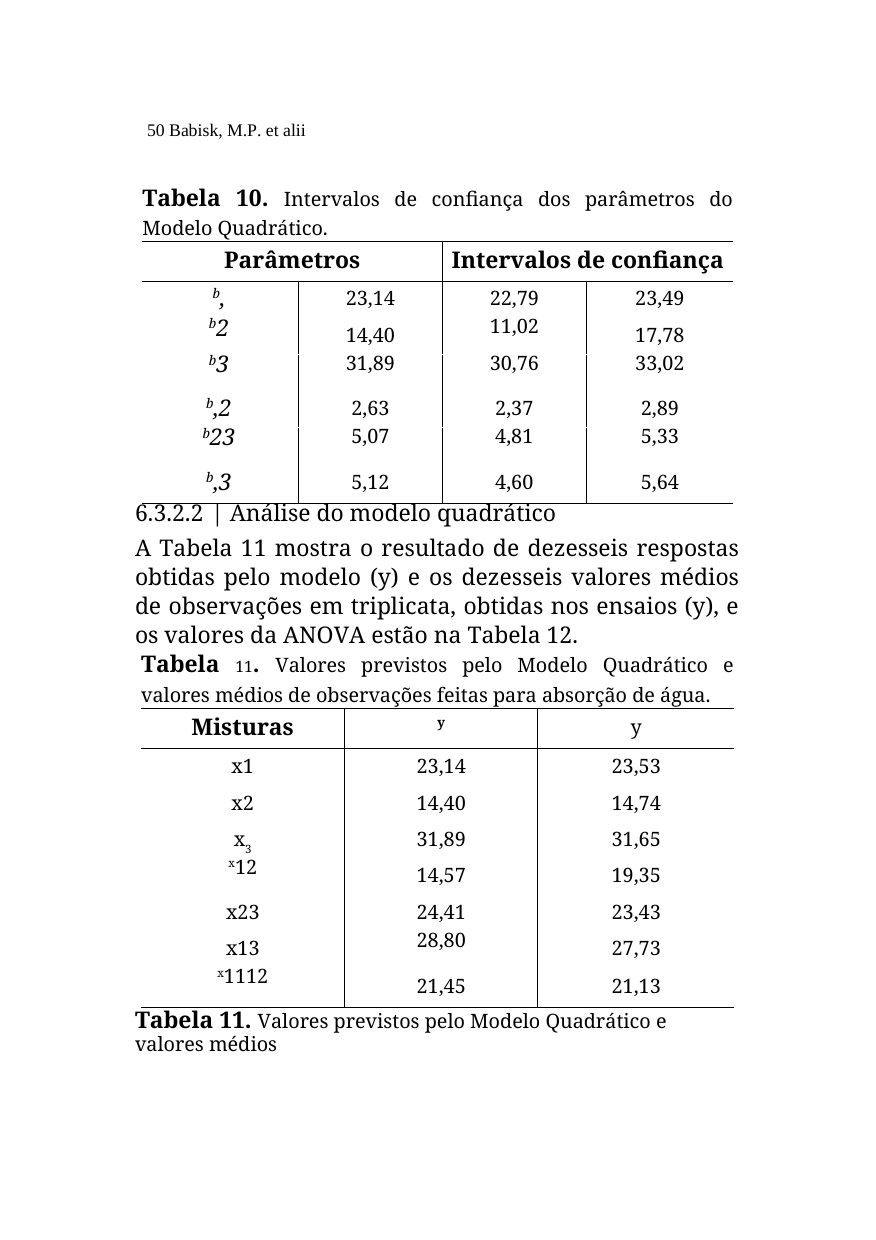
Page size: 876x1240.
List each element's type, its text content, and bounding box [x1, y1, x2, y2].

table_cell 14,74 [538, 786, 734, 794]
table_cell 33,02 [587, 374, 733, 391]
table_cell 14,74 [538, 814, 734, 823]
table_cell 14,40 [345, 814, 537, 823]
table_cell 23,14 [345, 749, 537, 757]
table_cell b23 [142, 450, 298, 464]
table_cell x1 [141, 777, 344, 786]
table_cell x23 [141, 923, 344, 932]
list | Análise do modelo quadrático [218, 183, 740, 526]
table_cell 4,60 [443, 493, 586, 503]
table_cell 2,63 [299, 419, 442, 427]
table_cell 31,65 [538, 851, 734, 859]
table_cell 14,57 [345, 859, 537, 867]
table_header Intervalos de confiança [443, 273, 733, 281]
table_cell b,3 [142, 495, 298, 503]
table_cell x13 [141, 960, 344, 968]
table_header Parâmetros [142, 273, 442, 281]
text Tabela 10. Intervalos de confiança dos parâmetros do Modelo Quadrático. [142, 183, 733, 241]
table_cell 28,80 [345, 951, 537, 968]
table_cell 2,89 [587, 391, 733, 399]
table_cell b3 [142, 377, 298, 391]
table_cell 23,43 [538, 923, 734, 932]
table_cell 23,53 [538, 749, 734, 757]
table_cell 2,37 [443, 391, 586, 399]
table_cell 5,12 [299, 493, 442, 503]
table_cell 14,57 [345, 887, 537, 895]
table_cell 23,14 [299, 282, 442, 290]
table_header y [538, 709, 734, 718]
table_cell 17,78 [587, 346, 733, 354]
table_header Misturas [141, 709, 344, 717]
table_cell b,3 [142, 464, 298, 472]
table_header y [538, 738, 734, 748]
table_cell 27,73 [538, 932, 734, 940]
table_cell 31,65 [538, 823, 734, 831]
table_cell 21,45 [345, 997, 537, 1007]
table_cell 5,64 [587, 464, 733, 474]
table_cell x2 [141, 814, 344, 823]
table_cell 2,63 [299, 391, 442, 399]
table_cell 21,45 [345, 968, 537, 977]
table_cell 21,13 [538, 997, 734, 1007]
table_cell 5,33 [587, 447, 733, 464]
table_cell 14,40 [299, 346, 442, 354]
table_cell 4,60 [443, 464, 586, 474]
table_cell 23,43 [538, 895, 734, 903]
table_cell 14,40 [299, 318, 442, 326]
table_cell b2 [142, 341, 298, 354]
table_cell 22,79 [443, 309, 586, 318]
table_cell 11,02 [443, 338, 586, 354]
table_cell 23,14 [345, 777, 537, 786]
table_header y [345, 740, 537, 748]
table_cell 23,49 [587, 309, 733, 318]
table_cell b,2 [142, 421, 298, 427]
table_cell 5,12 [299, 464, 442, 474]
table_cell 2,89 [587, 419, 733, 427]
table_cell 19,35 [538, 859, 734, 867]
text Tabela 11. Valores previstos pelo Modelo Quadrático e valores médios de observações feitas para absorção de água. [141, 649, 734, 708]
table_cell x13 [141, 932, 344, 940]
table_header y [345, 709, 537, 717]
table_cell 24,41 [345, 895, 537, 903]
table_cell x3 [141, 823, 344, 831]
table_cell 4,81 [443, 447, 586, 464]
table_header Misturas [141, 740, 344, 748]
table_cell 30,76 [443, 374, 586, 391]
table_cell 24,41 [345, 923, 537, 932]
table_cell 31,89 [345, 823, 537, 831]
table_cell 14,40 [345, 786, 537, 794]
table_header Intervalos de confiança [443, 242, 733, 250]
table_cell 23,49 [587, 282, 733, 290]
table_cell 17,78 [587, 318, 733, 326]
table_cell x1112 [141, 988, 344, 1007]
table_cell 27,73 [538, 960, 734, 968]
table_cell 31,89 [345, 851, 537, 859]
table_cell b,2 [142, 391, 298, 398]
table_cell x2 [141, 786, 344, 794]
table_cell 19,35 [538, 887, 734, 895]
table_cell 31,89 [299, 374, 442, 391]
text Tabela 11. Valores previstos pelo Modelo Quadrático e valores médios [135, 1010, 740, 1056]
table_cell 23,53 [538, 777, 734, 786]
table_cell x1 [141, 749, 344, 757]
table_cell 22,79 [443, 282, 586, 290]
table_cell 21,13 [538, 968, 734, 977]
table_cell x12 [141, 878, 344, 895]
table_cell b, [142, 311, 298, 318]
table_header Parâmetros [142, 242, 442, 250]
table_cell 5,07 [299, 447, 442, 464]
table_cell x3 [141, 851, 344, 859]
text A Tabela 11 mostra o resultado de dezesseis respostas obtidas pelo modelo (y) e os dezesseis valores médios de observações em triplicata, obtidas nos ensaios (y), e os valores da ANOVA estão na Tabela 12. [135, 533, 740, 649]
table_cell 5,64 [587, 493, 733, 503]
table_cell x23 [141, 895, 344, 903]
list | Análise do modelo quadrático [135, 183, 217, 526]
table_cell b, [142, 282, 298, 288]
table_cell 23,14 [299, 309, 442, 318]
table_cell 2,37 [443, 419, 586, 427]
